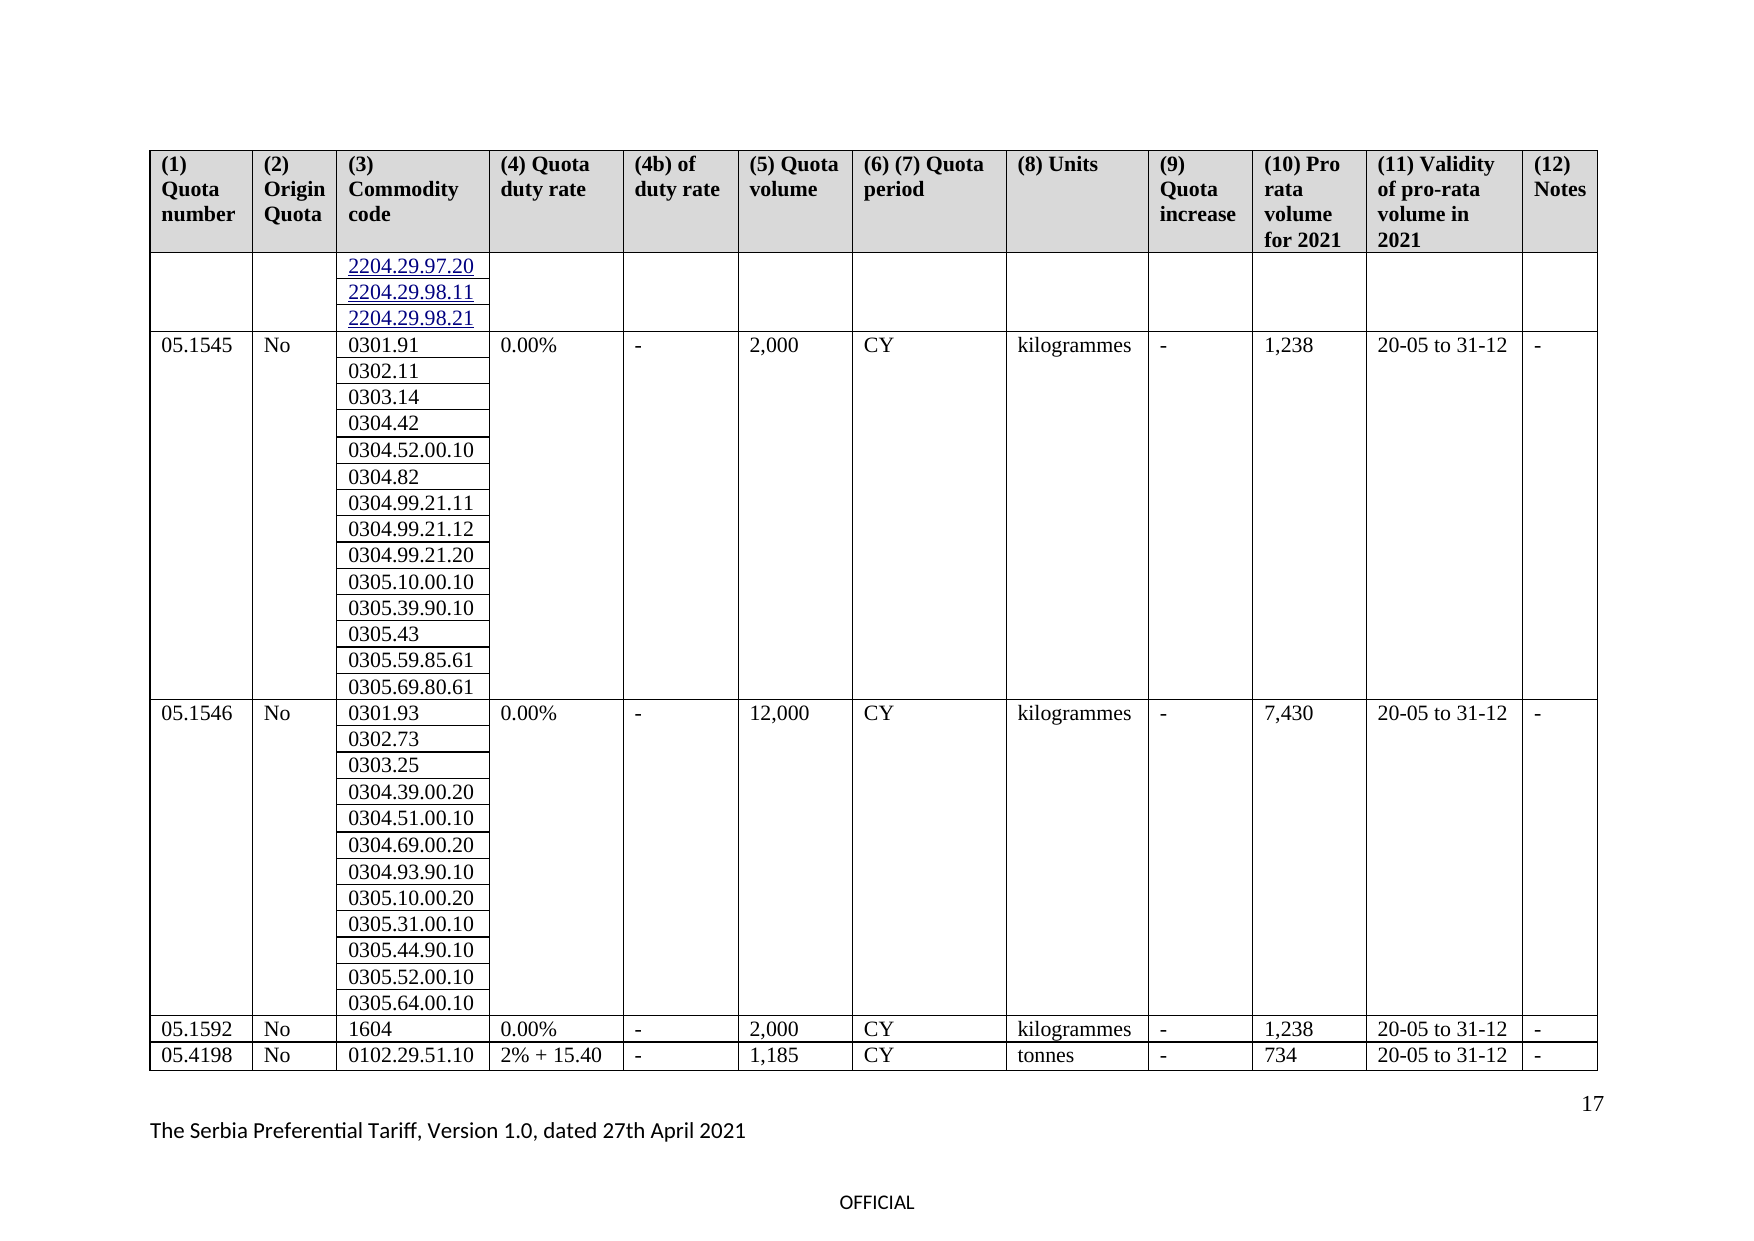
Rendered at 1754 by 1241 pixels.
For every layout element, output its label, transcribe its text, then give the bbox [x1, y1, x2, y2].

table_header (10) Pro rata volume for 2021 [1253, 151, 1366, 252]
table_header (4b) of duty rate [624, 151, 738, 252]
table_cell - [1149, 253, 1252, 331]
table_header (1) Quota number [151, 151, 252, 252]
table_cell 0.00% [490, 332, 623, 699]
table_cell 20-05 to 31-12 [1367, 700, 1522, 1015]
table_cell 2,000 [739, 1016, 852, 1041]
table_cell - [624, 1043, 738, 1069]
table_header (6) (7) Quota period [853, 151, 1006, 252]
table_header (11) Validity of pro-rata volume in 2021 [1367, 151, 1522, 252]
table_cell 0.00% [490, 1016, 623, 1041]
table_cell - [1523, 1043, 1597, 1069]
table_cell 2204.29.97.20 [337, 253, 489, 278]
table_header (8) Units [1007, 151, 1148, 252]
table_cell [739, 253, 852, 331]
table_cell 0304.82 [337, 464, 489, 489]
table_cell 0303.14 [337, 384, 489, 409]
table_cell 0304.42 [337, 410, 489, 436]
table_cell 1,238 [1253, 332, 1366, 699]
table_cell 0305.43 [337, 621, 489, 646]
table_cell - [1149, 700, 1252, 1015]
table_cell CY [853, 1016, 1006, 1041]
table_cell 0.00% [490, 700, 623, 1015]
table_cell 1,238 [1253, 1016, 1366, 1041]
table_cell 2,000 [739, 332, 852, 699]
table_cell 0304.99.21.12 [337, 516, 489, 541]
table_cell [1007, 253, 1148, 331]
table_cell 05.1546 [151, 700, 252, 1015]
table_header (12) Notes [1523, 151, 1597, 252]
table_cell 0102.29.51.10 [337, 1043, 489, 1069]
table_cell 0302.73 [337, 726, 489, 751]
table_cell 734 [1253, 1043, 1366, 1069]
table_cell 0305.10.00.10 [337, 569, 489, 594]
table_cell No [253, 332, 336, 699]
table_cell - [624, 700, 738, 1015]
table_cell 0304.52.00.10 [337, 438, 489, 463]
table_cell CY [853, 700, 1006, 1015]
table_cell [1523, 253, 1597, 331]
table_cell - [1523, 700, 1597, 1015]
table_cell - [1149, 332, 1252, 699]
table_cell 0304.93.90.10 [337, 859, 489, 884]
table_cell 0305.52.00.10 [337, 964, 489, 989]
table_cell [253, 253, 336, 331]
table_cell 0305.10.00.20 [337, 885, 489, 910]
table_cell 0305.69.80.61 [337, 674, 489, 699]
table_cell kilogrammes [1007, 332, 1148, 699]
table_cell No [253, 700, 336, 1015]
table_cell 20-05 to 31-12 [1367, 332, 1522, 699]
table_cell 0301.93 [337, 700, 489, 725]
table_header (4) Quota duty rate [490, 151, 623, 252]
table_cell 0305.39.90.10 [337, 595, 489, 620]
table_cell 12,000 [739, 700, 852, 1015]
table_cell - [624, 1016, 738, 1041]
table_cell tonnes [1007, 1043, 1148, 1069]
table_cell - [1149, 1016, 1252, 1041]
table_cell kilogrammes [1007, 1016, 1148, 1041]
table_cell 05.4198 [151, 1043, 252, 1069]
table_cell - [1523, 1016, 1597, 1041]
table_header (3) Commodity code [337, 151, 489, 252]
table_cell - [624, 332, 738, 699]
table_cell CY [853, 332, 1006, 699]
table_cell [1367, 253, 1522, 331]
table_cell kilogrammes [1007, 700, 1148, 1015]
table_cell 7,430 [1253, 700, 1366, 1015]
table_cell 0304.99.21.11 [337, 490, 489, 515]
table_cell [1253, 253, 1366, 331]
table_cell 20-05 to 31-12 [1367, 1043, 1522, 1069]
table_cell 0304.99.21.20 [337, 543, 489, 568]
table_cell No [253, 1043, 336, 1069]
table_cell - [1149, 1043, 1252, 1069]
table_header (2) Origin Quota [253, 151, 336, 252]
table_cell [853, 253, 1006, 331]
table_cell 05.1545 [151, 332, 252, 699]
table_cell 0302.11 [337, 358, 489, 383]
table_cell 0304.51.00.10 [337, 805, 489, 831]
table_cell 0305.64.00.10 [337, 990, 489, 1015]
table_cell [151, 253, 252, 331]
table_cell 05.1592 [151, 1016, 252, 1041]
table_cell 1604 [337, 1016, 489, 1041]
table_cell 0305.44.90.10 [337, 938, 489, 963]
table_header (9) Quota increase [1149, 151, 1252, 252]
table_cell CY [853, 1043, 1006, 1069]
table_cell 0305.59.85.61 [337, 648, 489, 673]
table_header (5) Quota volume [739, 151, 852, 252]
table_cell 0305.31.00.10 [337, 911, 489, 936]
table_cell 1,185 [739, 1043, 852, 1069]
table_cell 2204.29.98.21 [337, 305, 489, 331]
table_cell 2% + 15.40 [490, 1043, 623, 1069]
table_cell 0303.25 [337, 753, 489, 778]
table_cell [490, 253, 623, 331]
table_cell - [1523, 332, 1597, 699]
table_cell 0304.69.00.20 [337, 833, 489, 858]
table_cell 0301.91 [337, 332, 489, 357]
table_cell 2204.29.98.11 [337, 279, 489, 304]
table_cell No [253, 1016, 336, 1041]
table_cell 20-05 to 31-12 [1367, 1016, 1522, 1041]
table_cell - [624, 253, 738, 331]
table_cell 0304.39.00.20 [337, 779, 489, 804]
